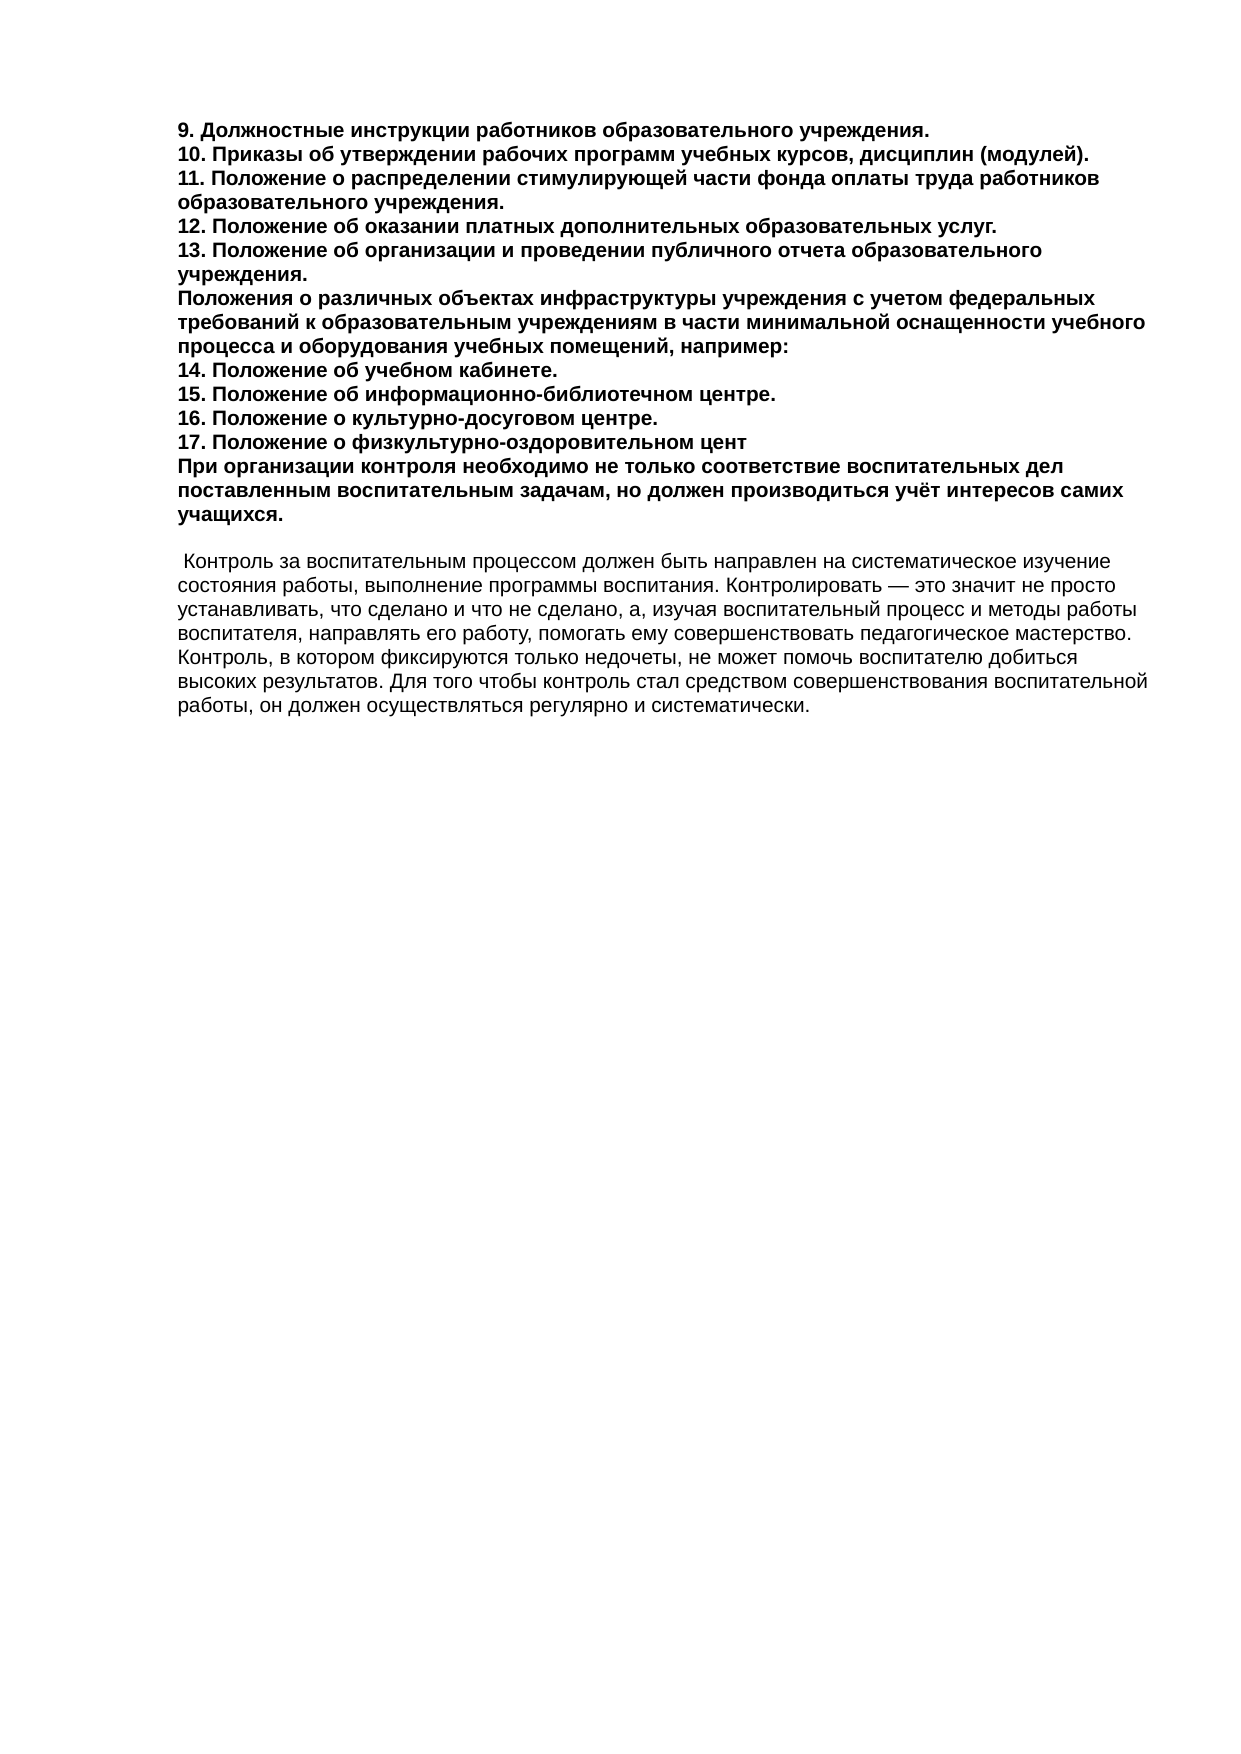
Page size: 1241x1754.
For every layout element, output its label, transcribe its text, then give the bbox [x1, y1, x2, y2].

text 13. Положение об организации и проведении публичного отчета образовательного учреждения. [177, 238, 1152, 286]
text 12. Положение об оказании платных дополнительных образовательных услуг. [177, 214, 1152, 238]
text 14. Положение об учебном кабинете. [177, 358, 1152, 382]
text Контроль за воспитательным процессом должен быть направлен на систематическое изучение состояния работы, выполнение программы воспитания. Контролировать — это значит не просто устанавливать, что сделано и что не сделано, а, изучая воспитательный процесс и методы работы воспитателя, направлять его работу, помогать ему совершенствовать педагогическое мастерство. Контроль, в котором фиксируются только недочеты, не может помочь воспитателю добиться высоких результатов. Для того чтобы контроль стал средством совершенствования воспитательной работы, он должен осуществляться регулярно и систематически. [177, 549, 1152, 717]
text Положения о различных объектах инфраструктуры учреждения с учетом федеральных требований к образовательным учреждениям в части минимальной оснащенности учебного процесса и оборудования учебных помещений, например: [177, 286, 1152, 358]
text 9. Должностные инструкции работников образовательного учреждения. [177, 118, 1152, 142]
text 10. Приказы об утверждении рабочих программ учебных курсов, дисциплин (модулей). [177, 142, 1152, 166]
text 17. Положение о физкультурно-оздоровительном цент [177, 429, 1152, 453]
text 16. Положение о культурно-досуговом центре. [177, 406, 1152, 429]
text 15. Положение об информационно-библиотечном центре. [177, 382, 1152, 406]
text 11. Положение о распределении стимулирующей части фонда оплаты труда работников образовательного учреждения. [177, 166, 1152, 214]
text При организации контроля необходимо не только соответствие воспитательных дел поставленным воспитательным задачам, но должен производиться учёт интересов самих учащихся. [177, 453, 1152, 525]
